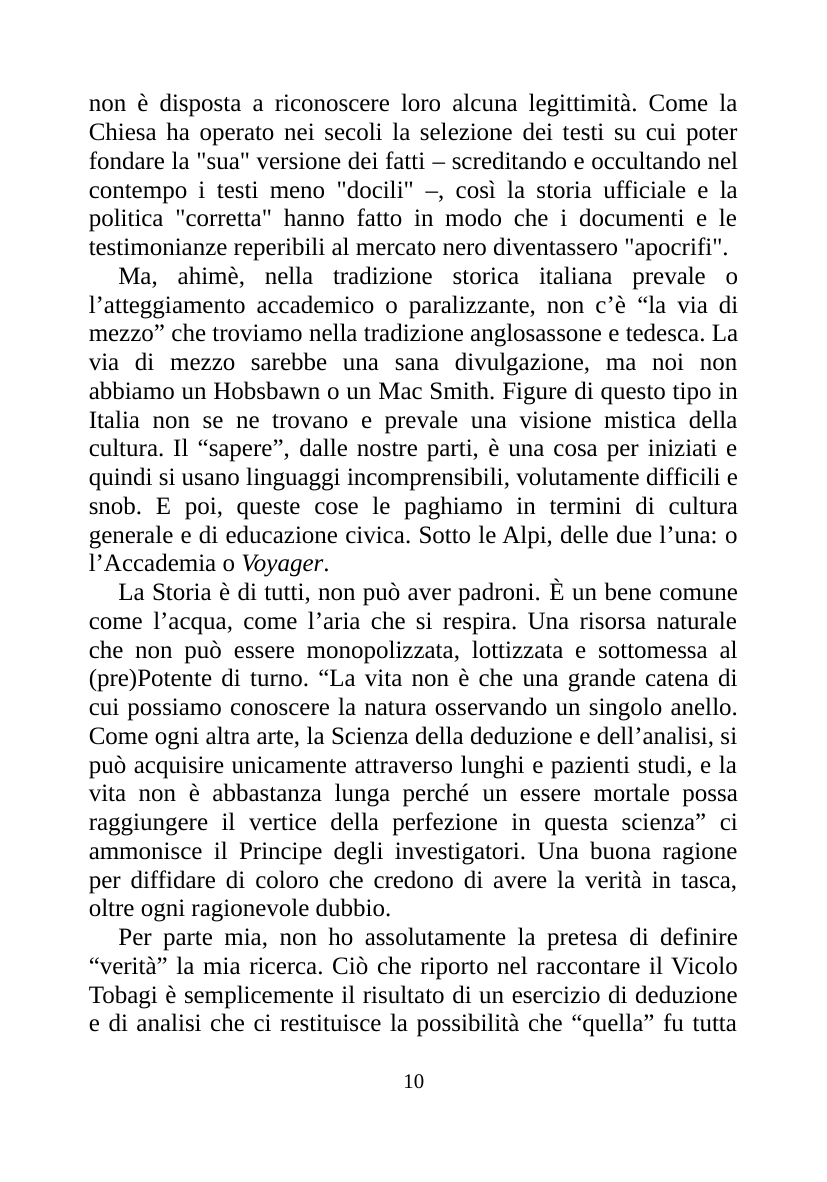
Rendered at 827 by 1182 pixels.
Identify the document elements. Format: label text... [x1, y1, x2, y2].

text Per parte mia, non ho assolutamente la pretesa di definire “verità” la mia ricerca. Ciò che riporto nel raccontare il Vicolo Tobagi è semplicemente il risultato di un esercizio di deduzione e di analisi che ci restituisce la possibilità che “quella” fu tutta [88, 922, 738, 1037]
text non è disposta a riconoscere loro alcuna legittimità. Come la Chiesa ha operato nei secoli la selezione dei testi su cui poter fondare la "sua" versione dei fatti – screditando e occultando nel contempo i testi meno "docili" –, così la storia ufficiale e la politica "corretta" hanno fatto in modo che i documenti e le testimonianze reperibili al mercato nero diventassero "apocrifi". [88, 88, 738, 261]
text La Storia è di tutti, non può aver padroni. È un bene comune come l’acqua, come l’aria che si respira. Una risorsa naturale che non può essere monopolizzata, lottizzata e sottomessa al (pre)Potente di turno. “La vita non è che una grande catena di cui possiamo conoscere la natura osservando un singolo anello. Come ogni altra arte, la Scienza della deduzione e dell’analisi, si può acquisire unicamente attraverso lunghi e pazienti studi, e la vita non è abbastanza lunga perché un essere mortale possa raggiungere il vertice della perfezione in questa scienza” ci ammonisce il Principe degli investigatori. Una buona ragione per diffidare di coloro che credono di avere la verità in tasca, oltre ogni ragionevole dubbio. [88, 577, 738, 922]
text Ma, ahimè, nella tradizione storica italiana prevale o l’atteggiamento accademico o paralizzante, non c’è “la via di mezzo” che troviamo nella tradizione anglosassone e tedesca. La via di mezzo sarebbe una sana divulgazione, ma noi non abbiamo un Hobsbawn o un Mac Smith. Figure di questo tipo in Italia non se ne trovano e prevale una visione mistica della cultura. Il “sapere”, dalle nostre parti, è una cosa per iniziati e quindi si usano linguaggi incomprensibili, volutamente difficili e snob. E poi, queste cose le paghiamo in termini di cultura generale e di educazione civica. Sotto le Alpi, delle due l’una: o l’Accademia o Voyager. [88, 261, 738, 577]
